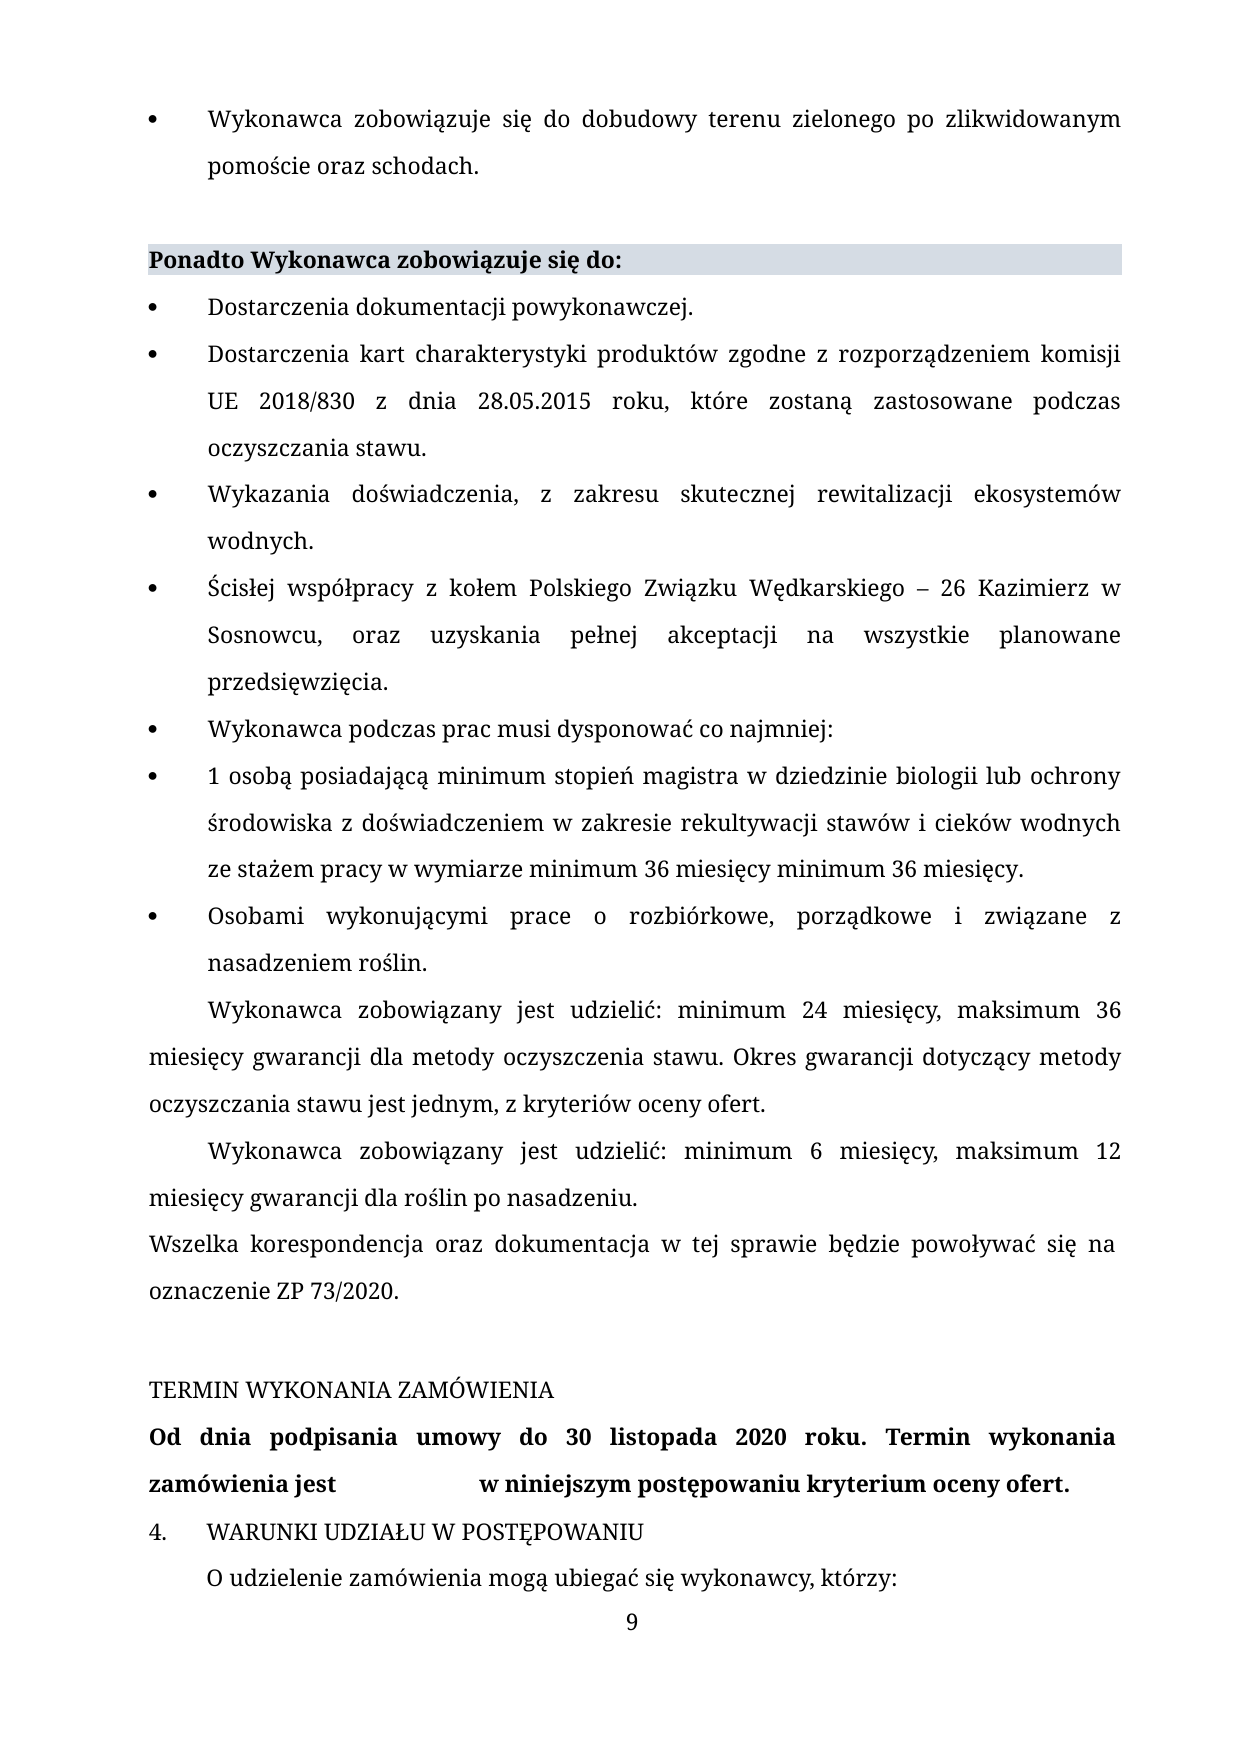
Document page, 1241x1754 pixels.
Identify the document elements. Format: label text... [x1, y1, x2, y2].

subtitle TERMIN WYKONANIA ZAMÓWIENIA [148, 1374, 1118, 1405]
list Wykazania doświadczenia, z zakresu skutecznej rewitalizacji ekosystemów wodnych. [148, 478, 1122, 557]
list Osobami wykonującymi prace o rozbiórkowe, porządkowe i związane z nasadzeniem roślin. [148, 900, 1122, 978]
list Dostarczenia dokumentacji powykonawczej. [148, 291, 1122, 322]
list Wykonawca zobowiązuje się do dobudowy terenu zielonego po zlikwidowanym pomoście oraz schodach. [148, 103, 1122, 182]
text Wszelka korespondencja oraz dokumentacja w tej sprawie będzie powoływać się na oznaczenie ZP 73/2020. [148, 1228, 1117, 1307]
text Ponadto Wykonawca zobowiązuje się do: [148, 244, 1122, 275]
text Od dnia podpisania umowy do 30 listopada 2020 roku. Termin wykonania zamówienia jest w niniejszym postępowaniu kryterium oceny ofert. [148, 1421, 1117, 1499]
list 1 osobą posiadającą minimum stopień magistra w dziedzinie biologii lub ochrony środowiska z doświadczeniem w zakresie rekultywacji stawów i cieków wodnych ze stażem pracy w wymiarze minimum 36 miesięcy minimum 36 miesięcy. [148, 760, 1122, 885]
text Wykonawca zobowiązany jest udzielić: minimum 6 miesięcy, maksimum 12 miesięcy gwarancji dla roślin po nasadzeniu. [148, 1135, 1122, 1213]
subtitle 4. WARUNKI UDZIAŁU W POSTĘPOWANIU [148, 1516, 1122, 1547]
list Ścisłej współpracy z kołem Polskiego Związku Wędkarskiego – 26 Kazimierz w Sosnowcu, oraz uzyskania pełnej akceptacji na wszystkie planowane przedsięwzięcia. [148, 572, 1122, 697]
list Dostarczenia kart charakterystyki produktów zgodne z rozporządzeniem komisji UE 2018/830 z dnia 28.05.2015 roku, które zostaną zastosowane podczas oczyszczania stawu. [148, 338, 1122, 463]
text Wykonawca zobowiązany jest udzielić: minimum 24 miesięcy, maksimum 36 miesięcy gwarancji dla metody oczyszczenia stawu. Okres gwarancji dotyczący metody oczyszczania stawu jest jednym, z kryteriów oceny ofert. [148, 994, 1122, 1119]
list Wykonawca podczas prac musi dysponować co najmniej: [148, 713, 1122, 744]
text O udzielenie zamówienia mogą ubiegać się wykonawcy, którzy: [148, 1562, 1122, 1594]
